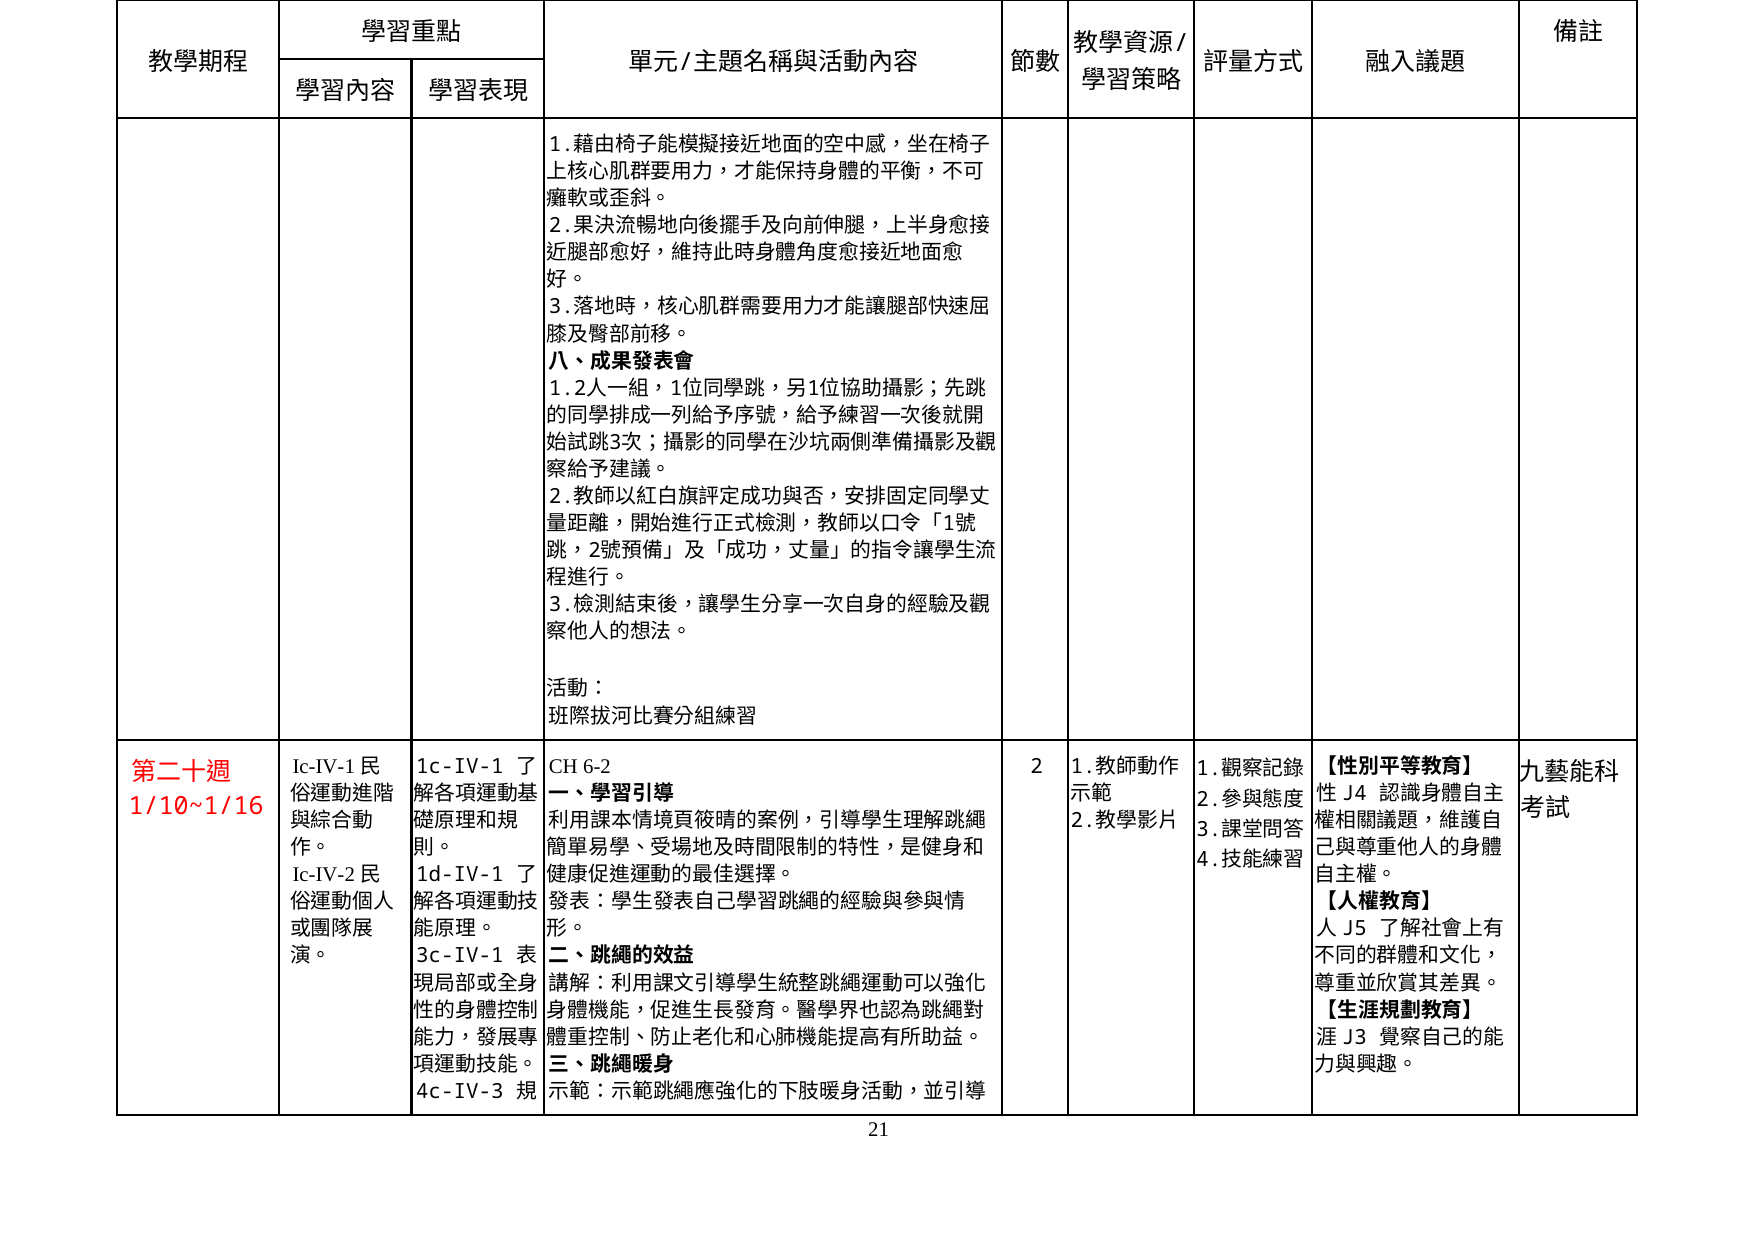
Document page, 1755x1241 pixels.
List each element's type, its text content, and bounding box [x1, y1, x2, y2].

table_cell 第二十週 1/10~1/16 [118, 741, 278, 1114]
table_cell 1c-IV-1 了解各項運動基礎原理和規則。 1d-IV-1 了解各項運動技能原理。 3c-IV-1 表現局部或全身性的身體控制能力，發展專項運動技能。 4c-IV-3 規 [413, 741, 543, 1114]
table_cell [1195, 119, 1311, 739]
table_header 單元/主題名稱與活動內容 [545, 1, 1001, 117]
table_cell 2 [1003, 741, 1067, 1114]
table_cell 1.教師動作示範 2.教學影片 [1069, 741, 1193, 1114]
table_cell 1.藉由椅子能模擬接近地面的空中感，坐在椅子上核心肌群要用力，才能保持身體的平衡，不可癱軟或歪斜。 2.果決流暢地向後擺手及向前伸腿，上半身愈接近腿部愈好，維持此時身體角度愈接近地面愈好。 3.落地時，核心肌群需要用力才能讓腿部快速屈膝及臀部前移。 八、成果發表會 1.2人一組，1位同學跳，另1位協助攝影；先跳的同學排成一列給予序號，給予練習一次後就開始試跳3次；攝影的同學在沙坑兩側準備攝影及觀察給予建議。 2.教師以紅白旗評定成功與否，安排固定同學丈量距離，開始進行正式檢測，教師以口令「1號跳，2號預備」及「成功，丈量」的指令讓學生流程進行。 3.檢測結束後，讓學生分享一次自身的經驗及觀察他人的想法。 活動： 班際拔河比賽分組練習 [545, 119, 1001, 739]
table_header 節數 [1003, 1, 1067, 117]
table_cell Ic-IV-1 民俗運動進階與綜合動作。 Ic-IV-2 民俗運動個人或團隊展演。 [280, 741, 410, 1114]
table_cell [1520, 119, 1636, 739]
table_cell [1069, 119, 1193, 739]
table_cell 【性別平等教育】 性J4 認識身體自主權相關議題，維護自己與尊重他人的身體自主權。 【人權教育】 人J5 了解社會上有不同的群體和文化，尊重並欣賞其差異。 【生涯規劃教育】 涯J3 覺察自己的能力與興趣。 [1313, 741, 1518, 1114]
table_cell [413, 119, 543, 739]
table_header 備註 [1520, 1, 1636, 117]
table_cell [1003, 119, 1067, 739]
table_cell 1.觀察記錄 2.參與態度 3.課堂問答 4.技能練習 [1195, 741, 1311, 1114]
table_cell CH 6-2 一、學習引導 利用課本情境頁筱晴的案例，引導學生理解跳繩簡單易學、受場地及時間限制的特性，是健身和健康促進運動的最佳選擇。 發表：學生發表自己學習跳繩的經驗與參與情形。 二、跳繩的效益 講解：利用課文引導學生統整跳繩運動可以強化身體機能，促進生長發育。醫學界也認為跳繩對體重控制、防止老化和心肺機能提高有所助益。 三、跳繩暖身 示範：示範跳繩應強化的下肢暖身活動，並引導 [545, 741, 1001, 1114]
table_header 教學期程 [118, 1, 278, 117]
table_cell [1313, 119, 1518, 739]
table_cell 學習內容 [280, 60, 410, 117]
table_header 評量方式 [1195, 1, 1311, 117]
table_header 學習重點 [280, 1, 543, 58]
table_header 融入議題 [1313, 1, 1518, 117]
table_header 教學資源/學習策略 [1069, 1, 1193, 117]
table_cell [118, 119, 278, 739]
table_cell 九藝能科考試 [1520, 741, 1636, 1114]
table_cell [280, 119, 410, 739]
table_cell 學習表現 [413, 60, 543, 117]
